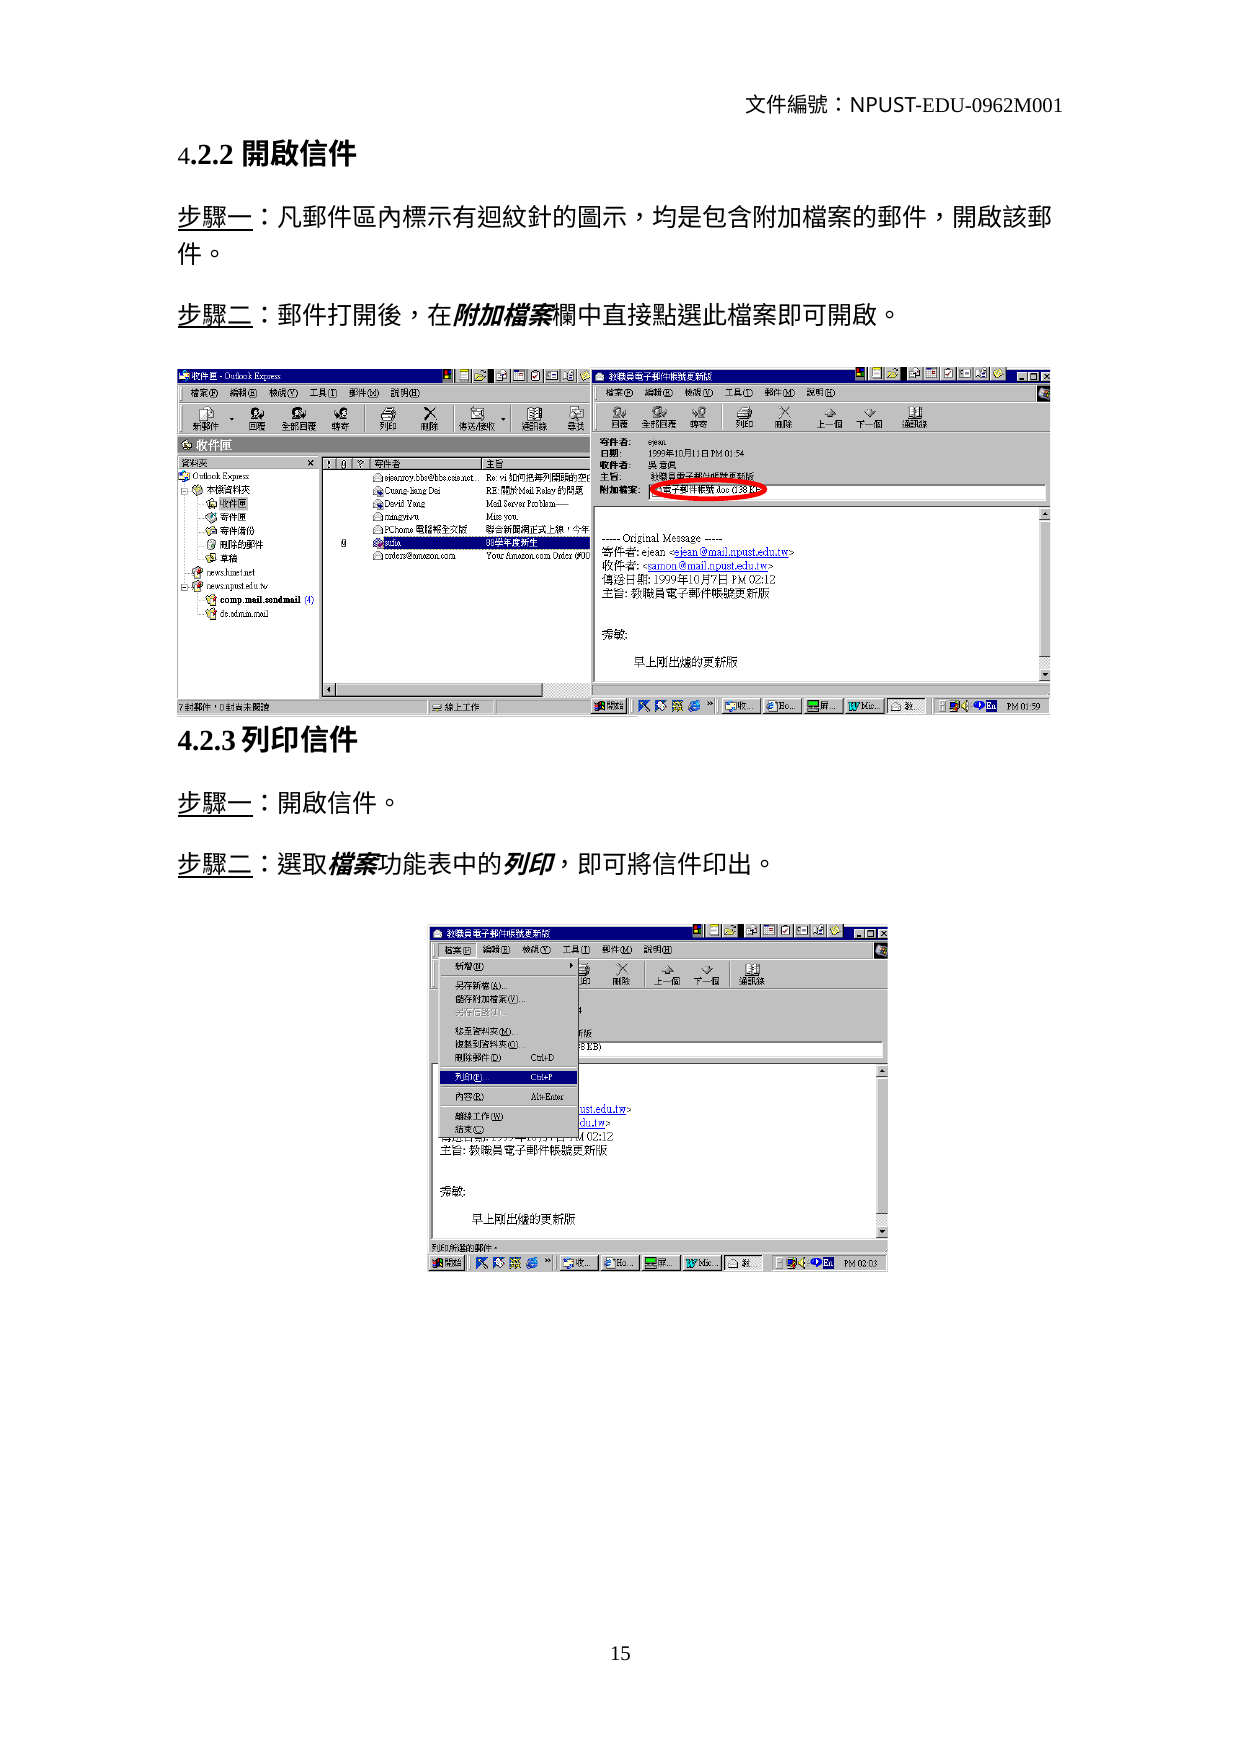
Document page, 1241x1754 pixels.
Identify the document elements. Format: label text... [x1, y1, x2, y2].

text 步驟一：凡郵件區內標示有迴紋針的圖示，均是包含附加檔案的郵件，開啟該郵件。 [177, 198, 1063, 270]
text 步驟一：開啟信件。 [177, 784, 1063, 820]
text 4.2.2 開啟信件 [177, 131, 1063, 173]
text 4.2.3列印信件 [177, 382, 1063, 759]
text 步驟二：郵件打開後，在附加檔案欄中直接點選此檔案即可開啟。 [177, 295, 1063, 332]
picture [427, 924, 888, 1272]
text 步驟二：選取檔案功能表中的列印，即可將信件印出。 [177, 845, 1063, 881]
picture [177, 367, 1051, 717]
